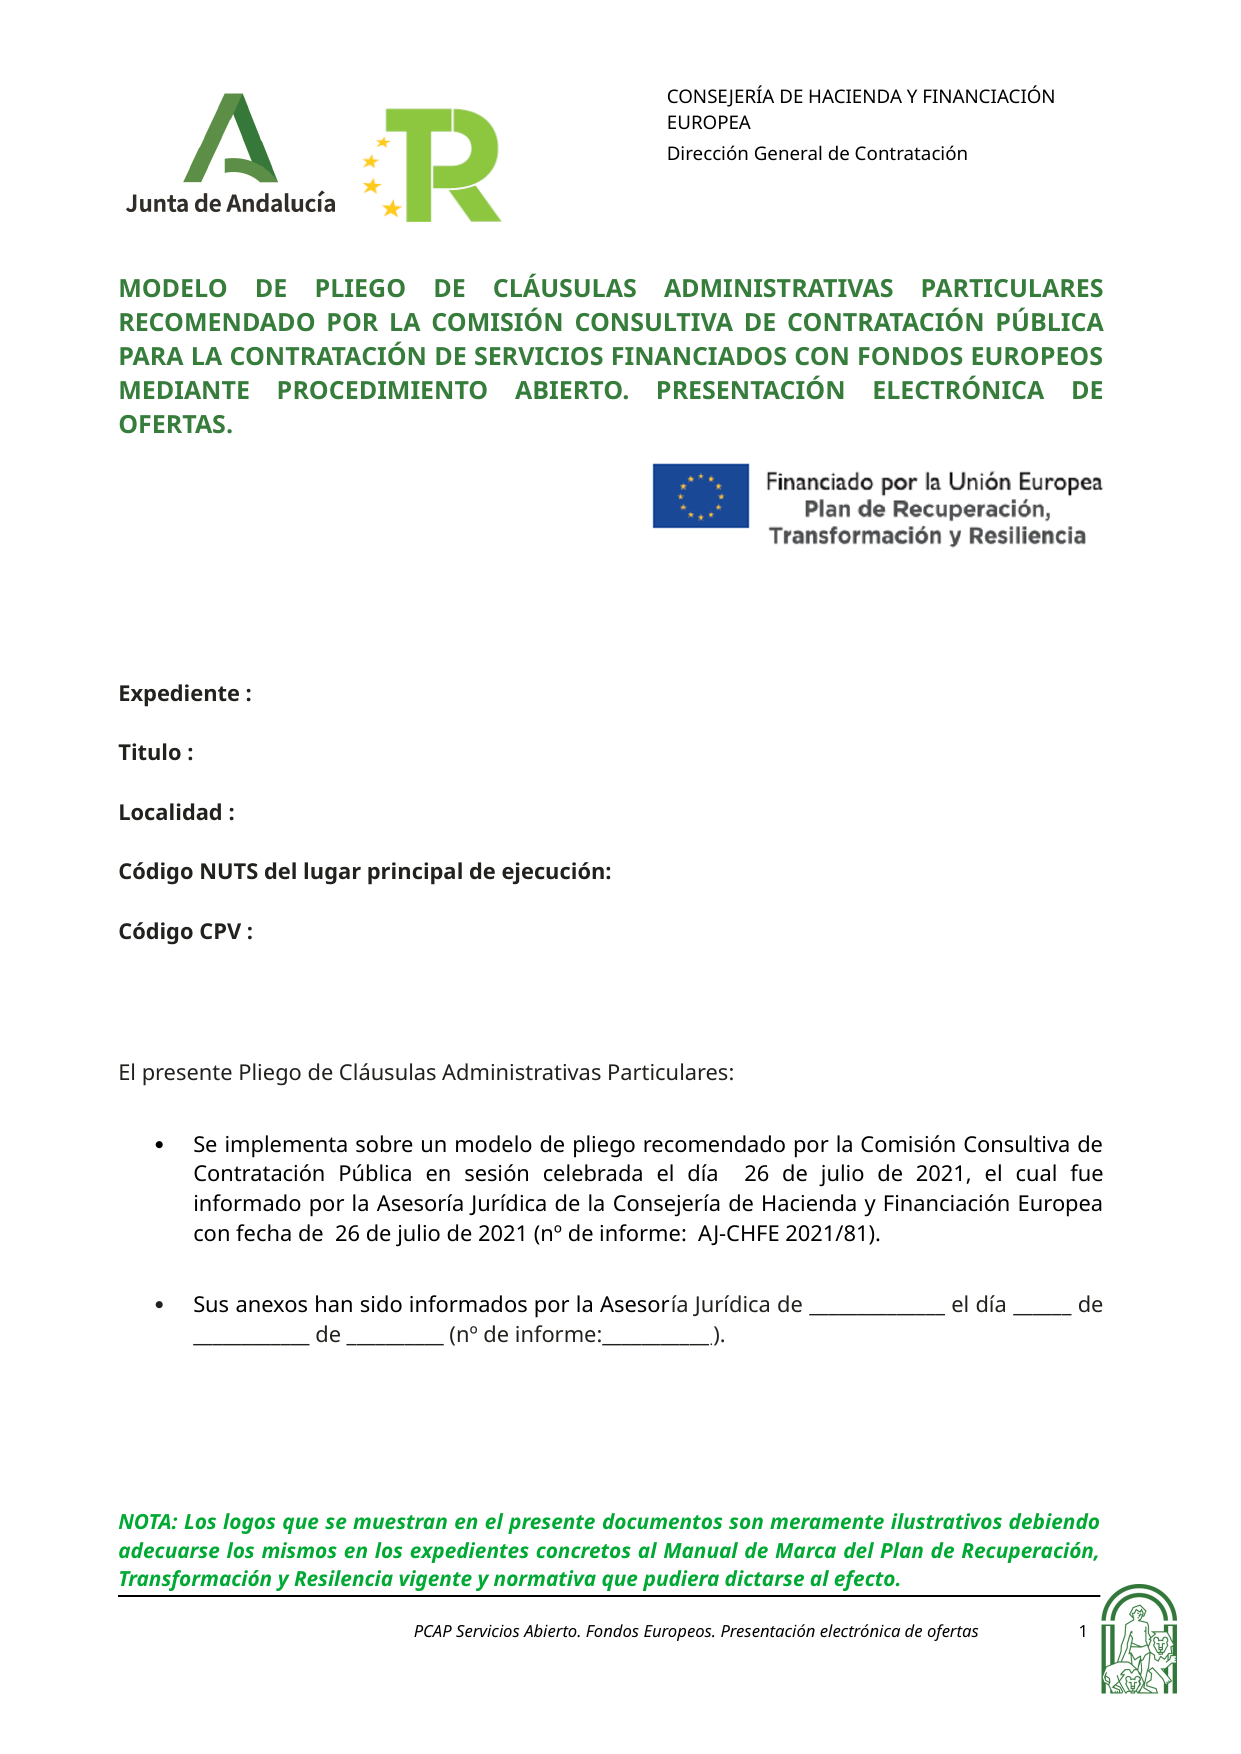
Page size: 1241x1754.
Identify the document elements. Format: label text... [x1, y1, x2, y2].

text Dirección General de Contratación [667, 141, 1104, 166]
picture [106, 78, 518, 228]
text Código NUTS del lugar principal de ejecución: [118, 856, 1104, 886]
picture [1100, 1582, 1178, 1695]
text Código CPV : [118, 916, 1104, 946]
text MODELO DE PLIEGO DE CLÁUSULAS ADMINISTRATIVAS PARTICULARES RECOMENDADO POR LA COMISIÓN CONSULTIVA DE CONTRATACIÓN PÚBLICA PARA LA CONTRATACIÓN DE SERVICIOS FINANCIADOS CON FONDOS EUROPEOS MEDIANTE PROCEDIMIENTO ABIERTO. PRESENTACIÓN ELECTRÓNICA DE OFERTAS. [118, 271, 1104, 441]
text NOTA: Los logos que se muestran en el presente documentos son meramente ilustrativos debiendo adecuarse los mismos en los expedientes concretos al Manual de Marca del Plan de Recuperación, Transformación y Resilencia vigente y normativa que pudiera dictarse al efecto. [118, 1507, 1104, 1595]
picture [628, 445, 1108, 575]
text Titulo : [118, 737, 1104, 767]
list Sus anexos han sido informados por la Asesoría Jurídica de ______________ el día ______ de ____________ de __________ (nº de informe:___________.). [156, 1289, 1104, 1349]
list Se implementa sobre un modelo de pliego recomendado por la Comisión Consultiva de Contratación Pública en sesión celebrada el día 26 de julio de 2021, el cual fue informado por la Asesoría Jurídica de la Consejería de Hacienda y Financiación Europea con fecha de 26 de julio de 2021 (nº de informe: AJ-CHFE 2021/81). [156, 1129, 1104, 1248]
text El presente Pliego de Cláusulas Administrativas Particulares: [118, 1057, 1104, 1087]
text CONSEJERÍA DE HACIENDA Y FINANCIACIÓN EUROPEA [667, 84, 1104, 135]
text Expediente : [118, 677, 1104, 707]
text Localidad : [118, 797, 1104, 826]
text [667, 60, 1104, 84]
text [667, 166, 1104, 190]
